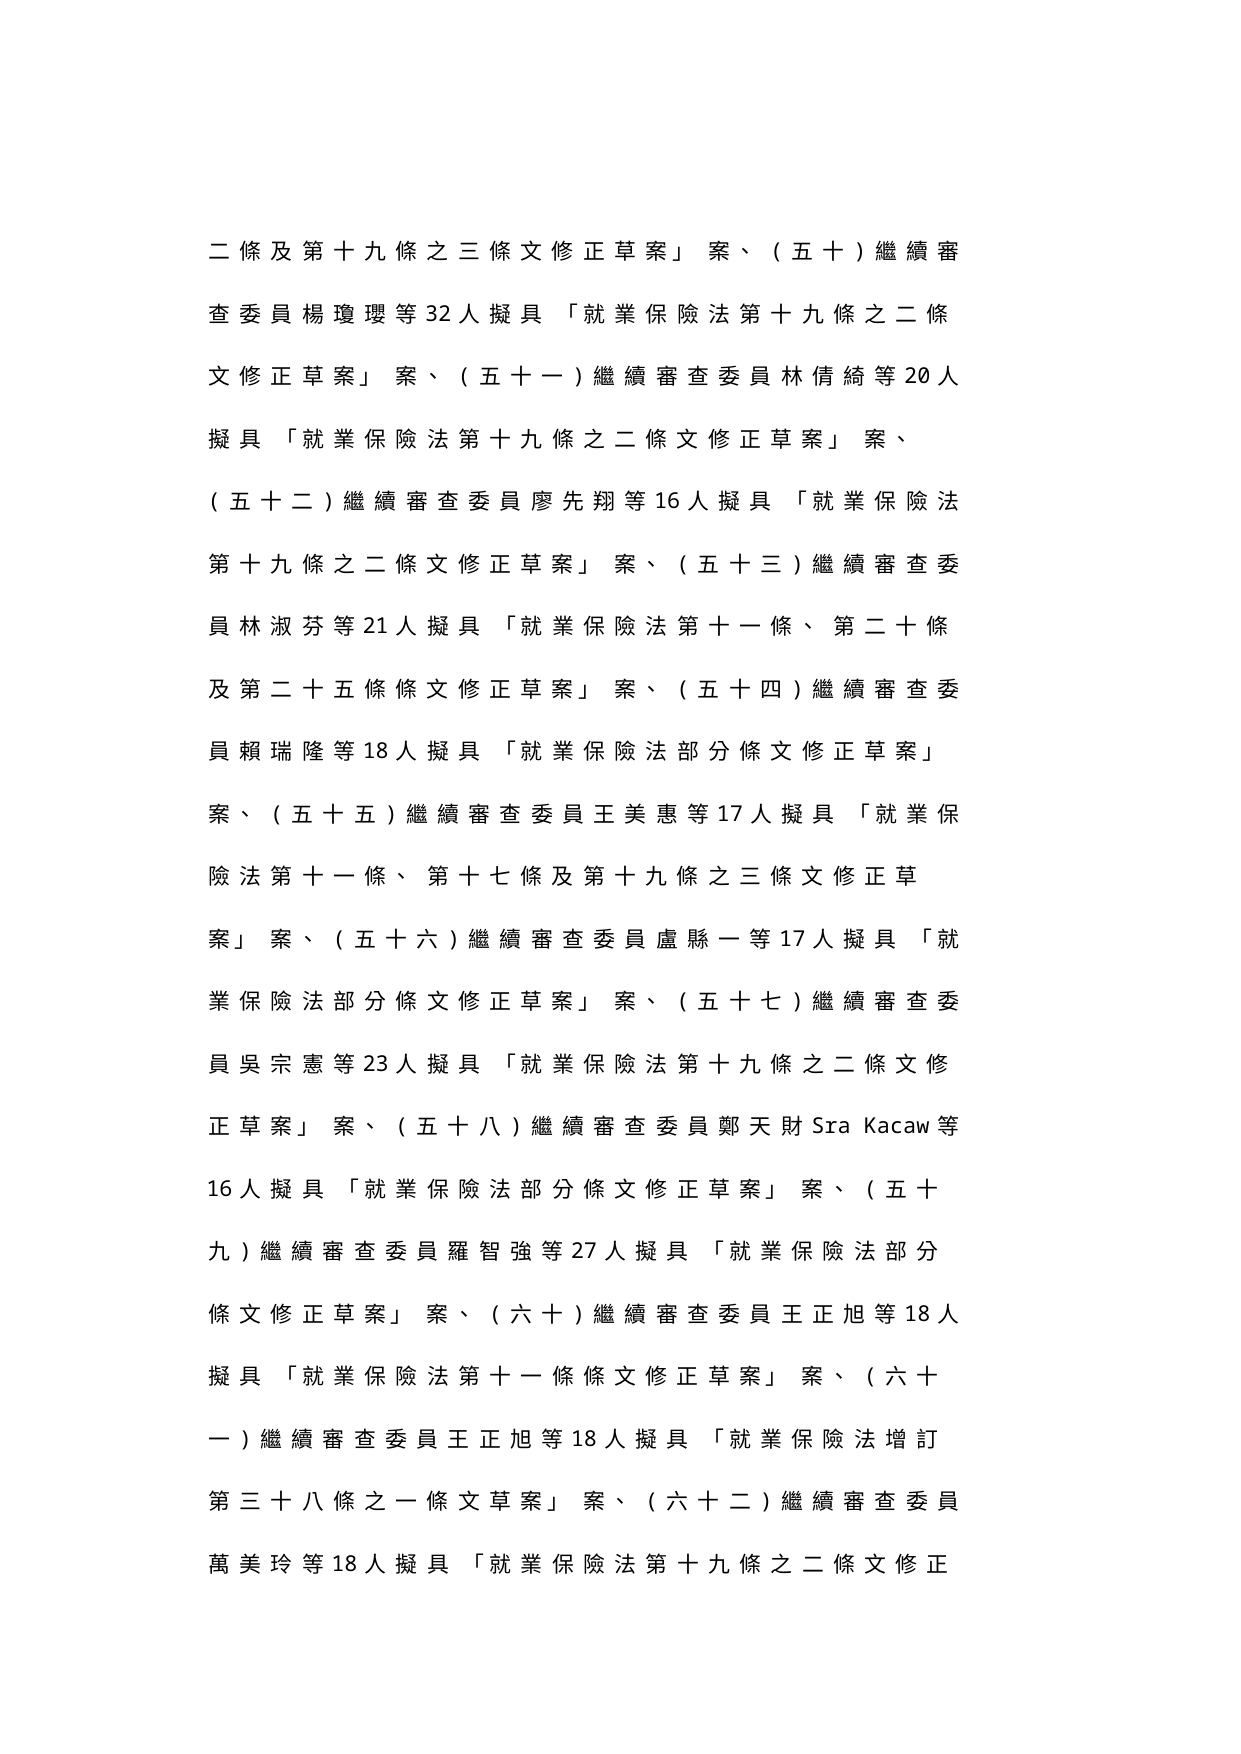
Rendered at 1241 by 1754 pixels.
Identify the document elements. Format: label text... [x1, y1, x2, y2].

table_cell ） [1091, 219, 1108, 1594]
table_cell （ [967, 219, 986, 1594]
table_cell 1 [986, 219, 1023, 1594]
table_cell [1053, 219, 1091, 1594]
table_cell [1023, 219, 1053, 1594]
table_cell 二條及第十九條之三條文修正草案」案、(五十)繼續審查委員楊瓊瓔等32人擬具「就業保險法第十九條之二條文修正草案」案、(五十一)繼續審查委員林倩綺等20人擬具「就業保險法第十九條之二條文修正草案」案、(五十二)繼續審查委員廖先翔等16人擬具「就業保險法第十九條之二條文修正草案」案、(五十三)繼續審查委員林淑芬等21人擬具「就業保險法第十一條、第二十條及第二十五條條文修正草案」案、(五十四)繼續審查委員賴瑞隆等18人擬具「就業保險法部分條文修正草案」案、(五十五)繼續審查委員王美惠等17人擬具「就業保險法第十一條、第十七條及第十九條之三條文修正草案」案、(五十六)繼續審查委員盧縣一等17人擬具「就業保險法部分條文修正草案」案、(五十七)繼續審查委員吳宗憲等23人擬具「就業保險法第十九條之二條文修正草案」案、(五十八)繼續審查委員鄭天財Sra Kacaw等16人擬具「就業保險法部分條文修正草案」案、(五十九)繼續審查委員羅智強等27人擬具「就業保險法部分條文修正草案」案、(六十)繼續審查委員王正旭等18人擬具「就業保險法第十一條條文修正草案」案、(六十一)繼續審查委員王正旭等18人擬具「就業保險法增訂第三十八條之一條文草案」案、(六十二)繼續審查委員萬美玲等18人擬具「就業保險法第十九條之二條文修正 [150, 219, 967, 1594]
